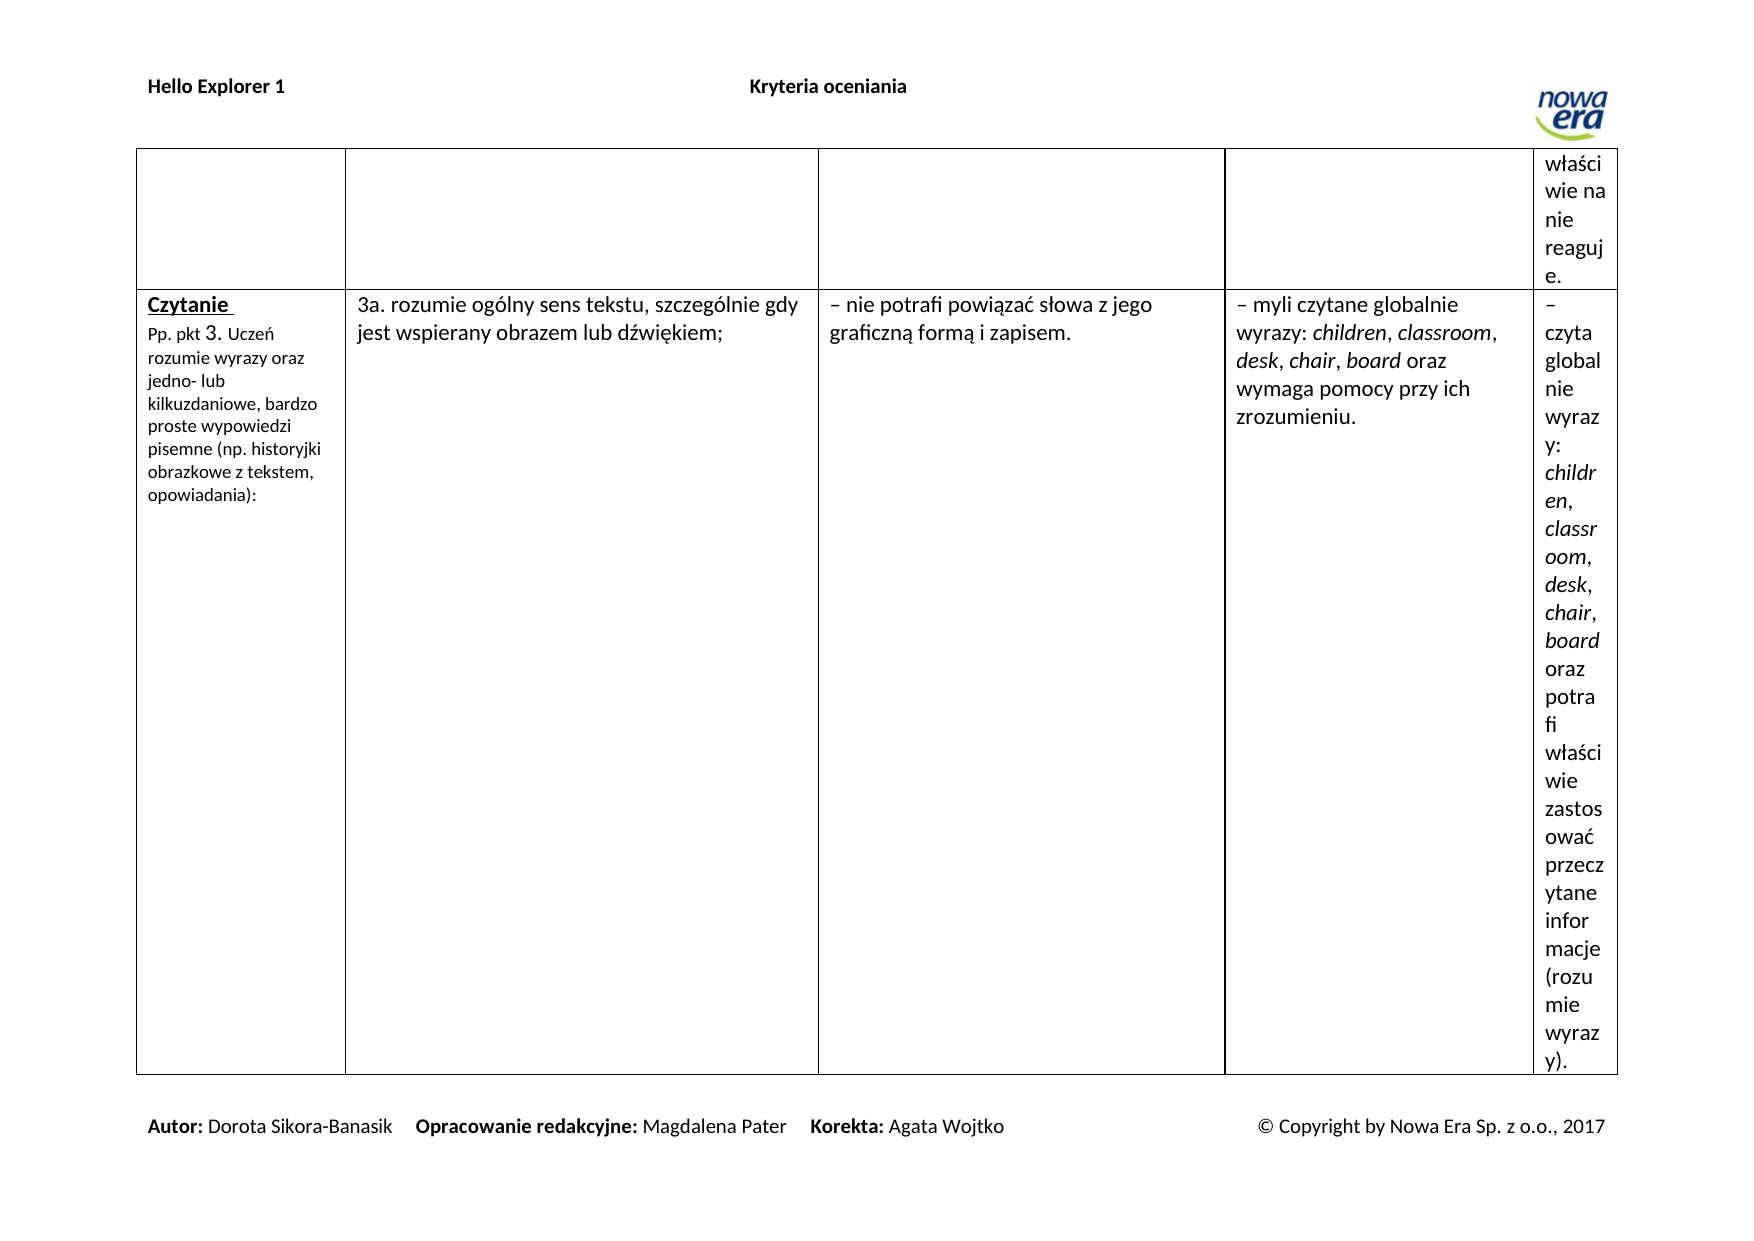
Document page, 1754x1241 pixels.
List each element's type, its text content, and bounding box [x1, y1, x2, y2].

table_cell [137, 149, 345, 289]
table_cell [819, 149, 1224, 289]
table_cell właściwie na nie reaguje. [1534, 149, 1617, 289]
table_cell – czyta globalnie wyrazy: children, classroom, desk, chair, board oraz potrafi właściwie zastosować przeczytane informacje (rozumie wyrazy). [1534, 290, 1617, 1074]
table_cell [1226, 149, 1533, 289]
table_cell Czytanie Pp. pkt 3. Uczeń rozumie wyrazy oraz jedno- lub kilkuzdaniowe, bardzo proste wypowiedzi pisemne (np. historyjki obrazkowe z tekstem, opowiadania): [137, 290, 345, 1074]
table_cell 3a. rozumie ogólny sens tekstu, szczególnie gdy jest wspierany obrazem lub dźwiękiem; [346, 290, 818, 1074]
picture [1526, 83, 1621, 148]
table_cell – myli czytane globalnie wyrazy: children, classroom, desk, chair, board oraz wymaga pomocy przy ich zrozumieniu. [1226, 290, 1533, 1074]
table_cell [346, 149, 818, 289]
table_cell – nie potrafi powiązać słowa z jego graficzną formą i zapisem. [819, 290, 1224, 1074]
